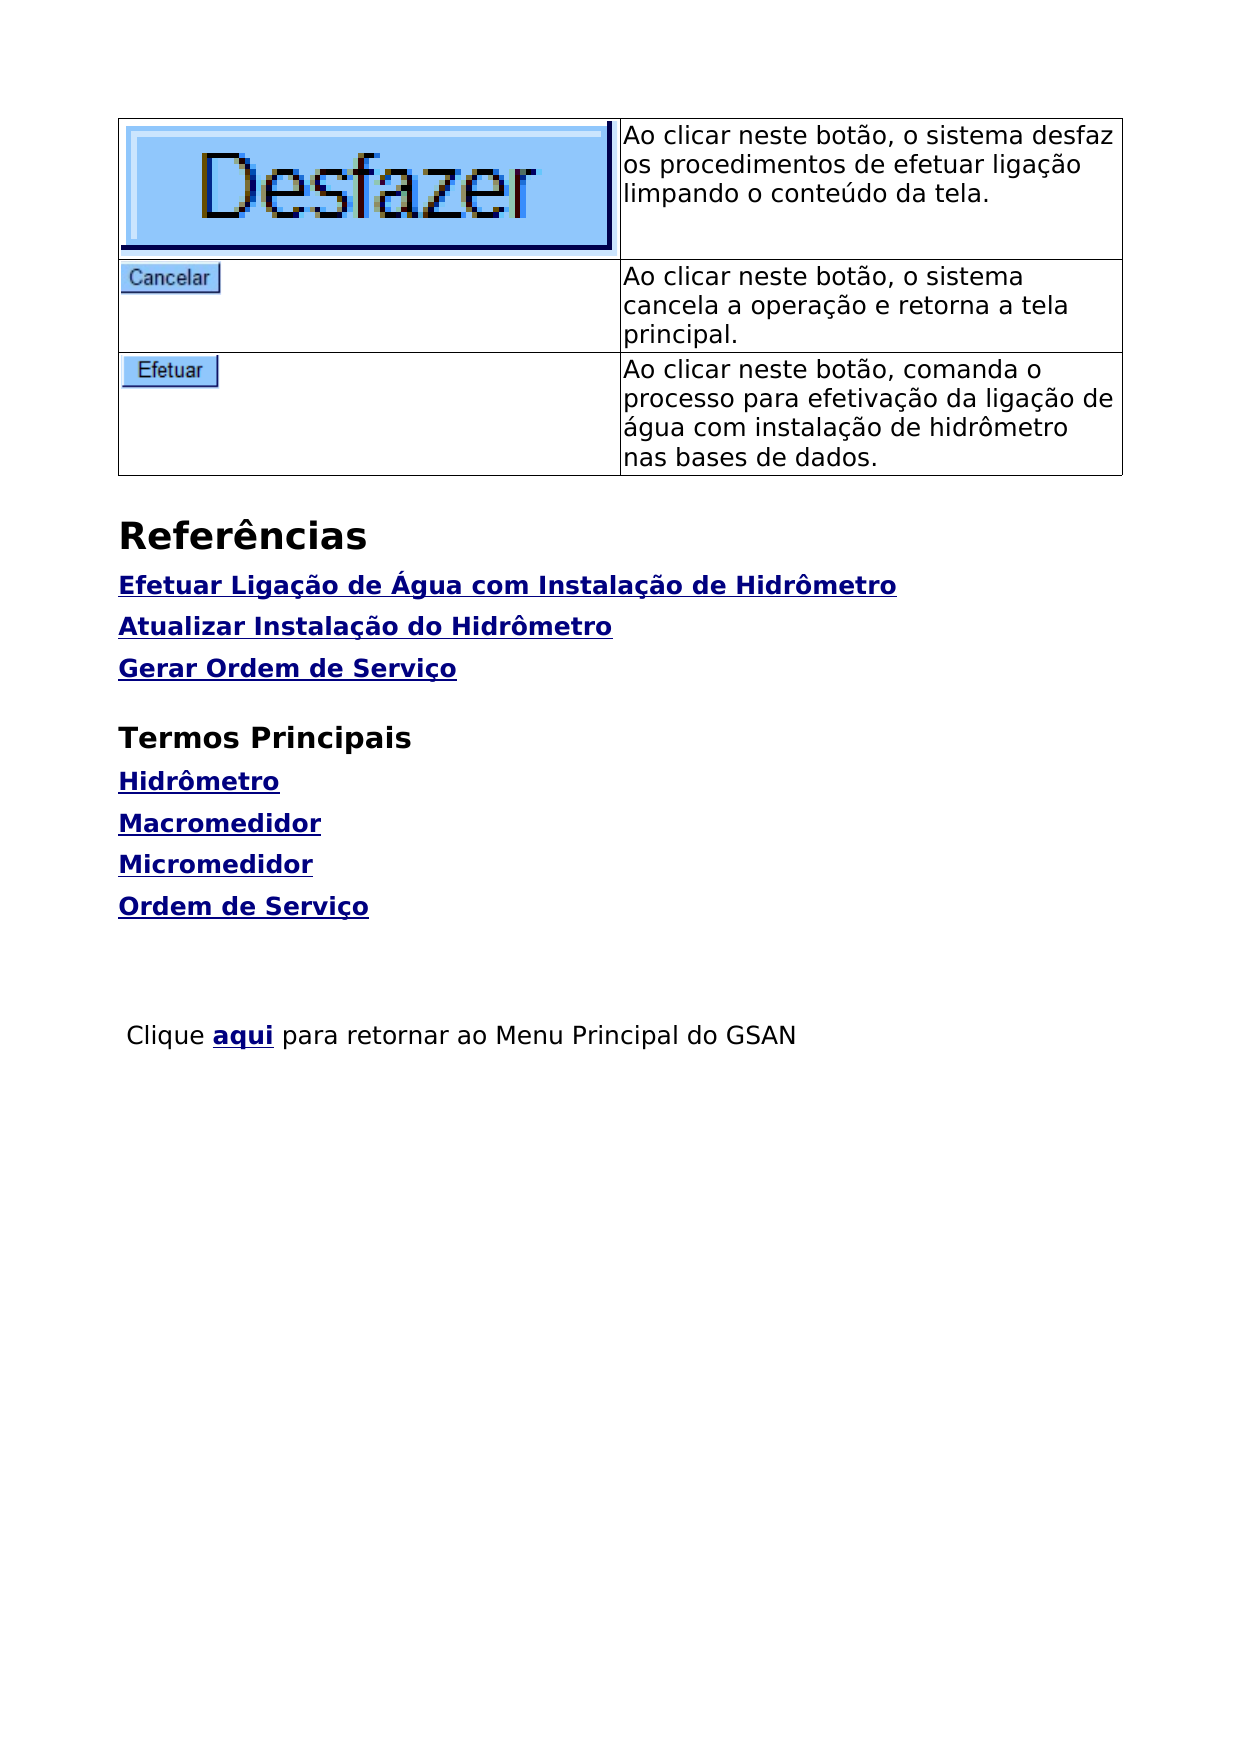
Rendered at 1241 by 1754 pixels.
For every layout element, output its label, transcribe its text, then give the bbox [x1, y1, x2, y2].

text Efetuar Ligação de Água com Instalação de Hidrômetro [118, 571, 1122, 600]
table_cell Ao clicar neste botão, comanda o processo para efetivação da ligação de água com instalação de hidrômetro nas bases de dados. [621, 353, 1122, 475]
table_cell [119, 353, 620, 475]
picture [121, 121, 618, 256]
text Macromedidor [118, 809, 1122, 838]
table_cell [119, 119, 620, 259]
table_cell Ao clicar neste botão, o sistema desfaz os procedimentos de efetuar ligação limpando o conteúdo da tela. [621, 119, 1122, 259]
text Clique aqui para retornar ao Menu Principal do GSAN [118, 934, 1122, 1051]
text Ordem de Serviço [118, 892, 1122, 922]
subtitle Termos Principais [118, 721, 1122, 755]
text Hidrômetro [118, 767, 1122, 797]
table_cell Ao clicar neste botão, o sistema cancela a operação e retorna a tela principal. [621, 260, 1122, 352]
text Gerar Ordem de Serviço [118, 654, 1122, 683]
table_cell [119, 260, 620, 352]
text Micromedidor [118, 851, 1122, 880]
text Atualizar Instalação do Hidrômetro [118, 613, 1122, 642]
picture [121, 355, 220, 389]
subtitle Referências [118, 515, 1122, 558]
picture [121, 261, 222, 295]
